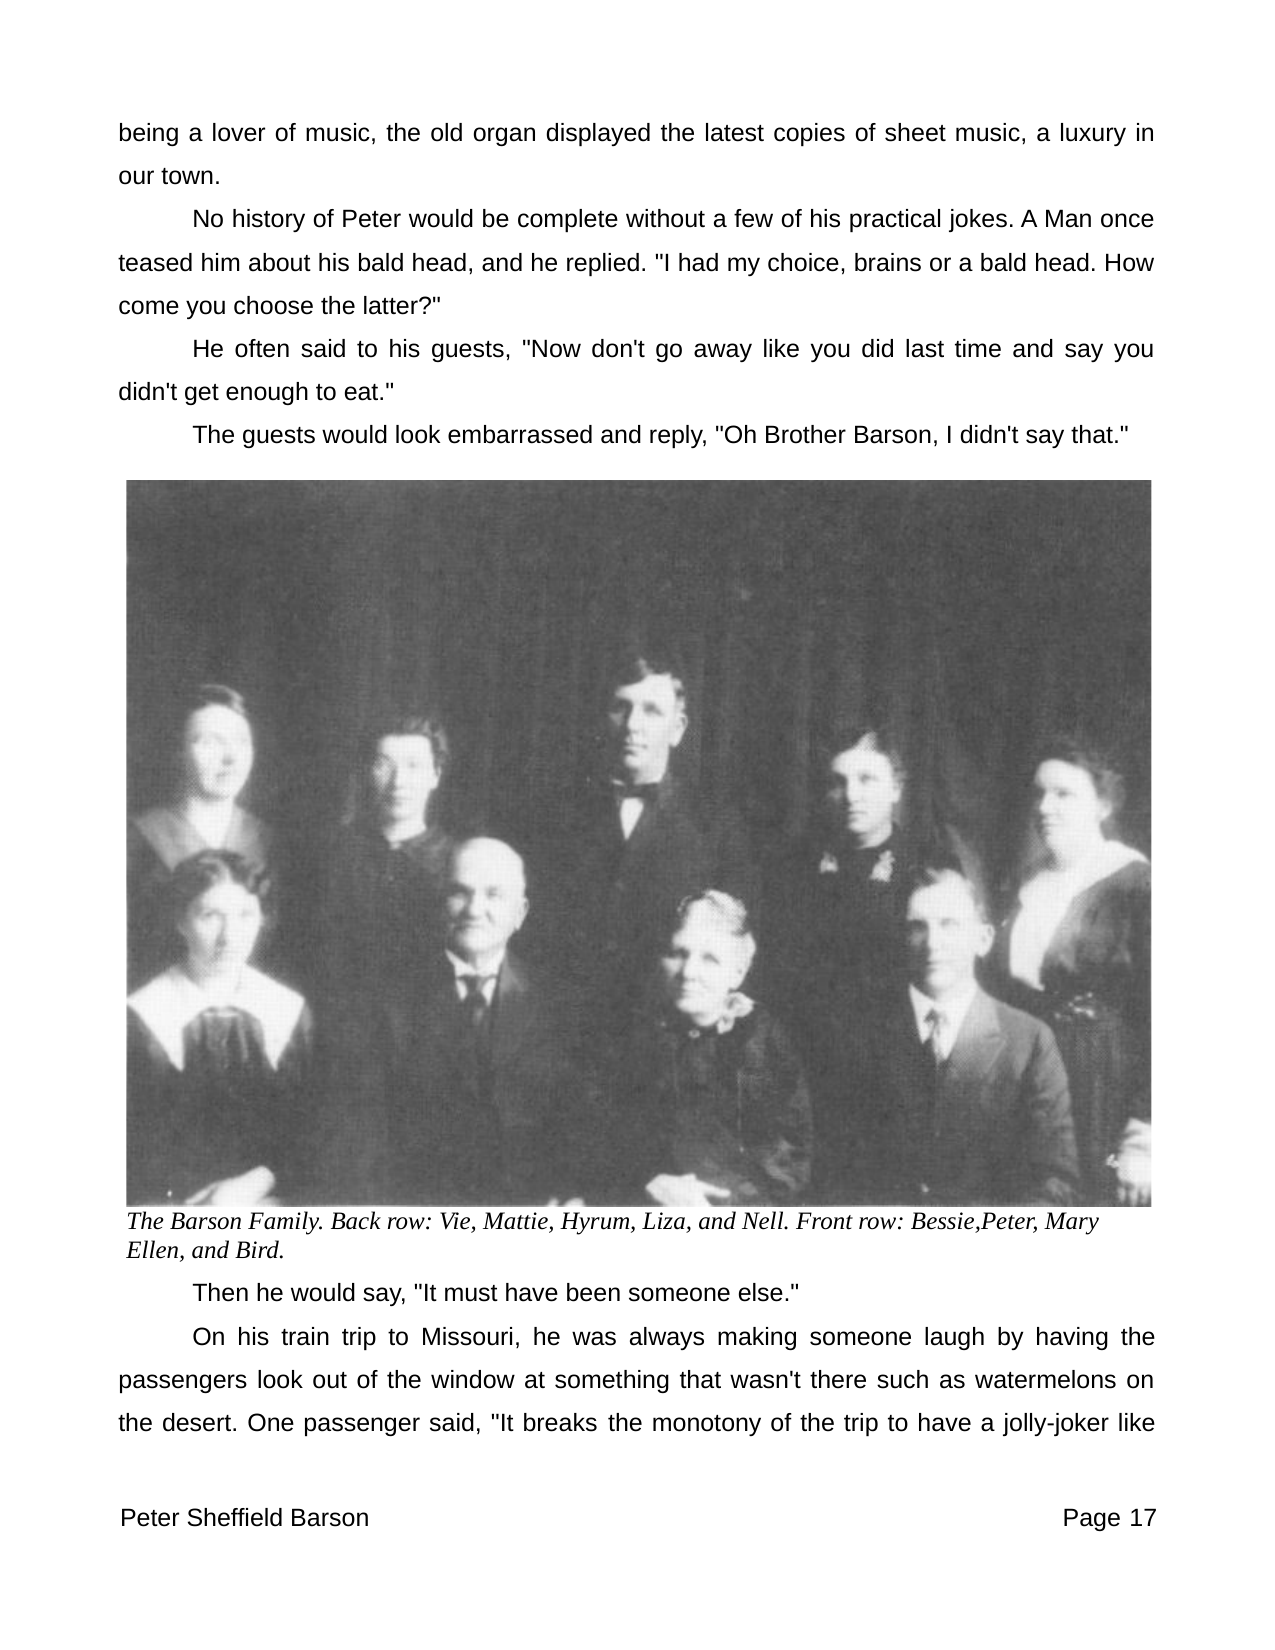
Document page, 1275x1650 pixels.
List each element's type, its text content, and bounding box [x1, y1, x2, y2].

text He often said to his guests, "Now don't go away like you did last time and say you didn't get enough to eat." [118, 334, 1157, 406]
text being a lover of music, the old organ displayed the latest copies of sheet music, a luxury in our town. [118, 118, 1157, 190]
picture [126, 480, 1152, 1207]
text No history of Peter would be complete without a few of his practical jokes. A Man once teased him about his bald head, and he replied. "I had my choice, brains or a bald head. How come you choose the latter?" [118, 204, 1157, 319]
text Then he would say, "It must have been someone else." [118, 463, 1157, 1307]
text The Barson Family. Back row: Vie, Mattie, Hyrum, Liza, and Nell. Front row: Bessie,Peter, Mary Ellen, and Bird. [126, 1207, 1151, 1264]
text [126, 468, 1151, 480]
text On his train trip to Missouri, he was always making someone laugh by having the passengers look out of the window at something that wasn't there such as watermelons on the desert. One passenger said, "It breaks the monotony of the trip to have a jolly-joker like [118, 1321, 1157, 1436]
text The guests would look embarrassed and reply, "Oh Brother Barson, I didn't say that." [118, 420, 1157, 449]
